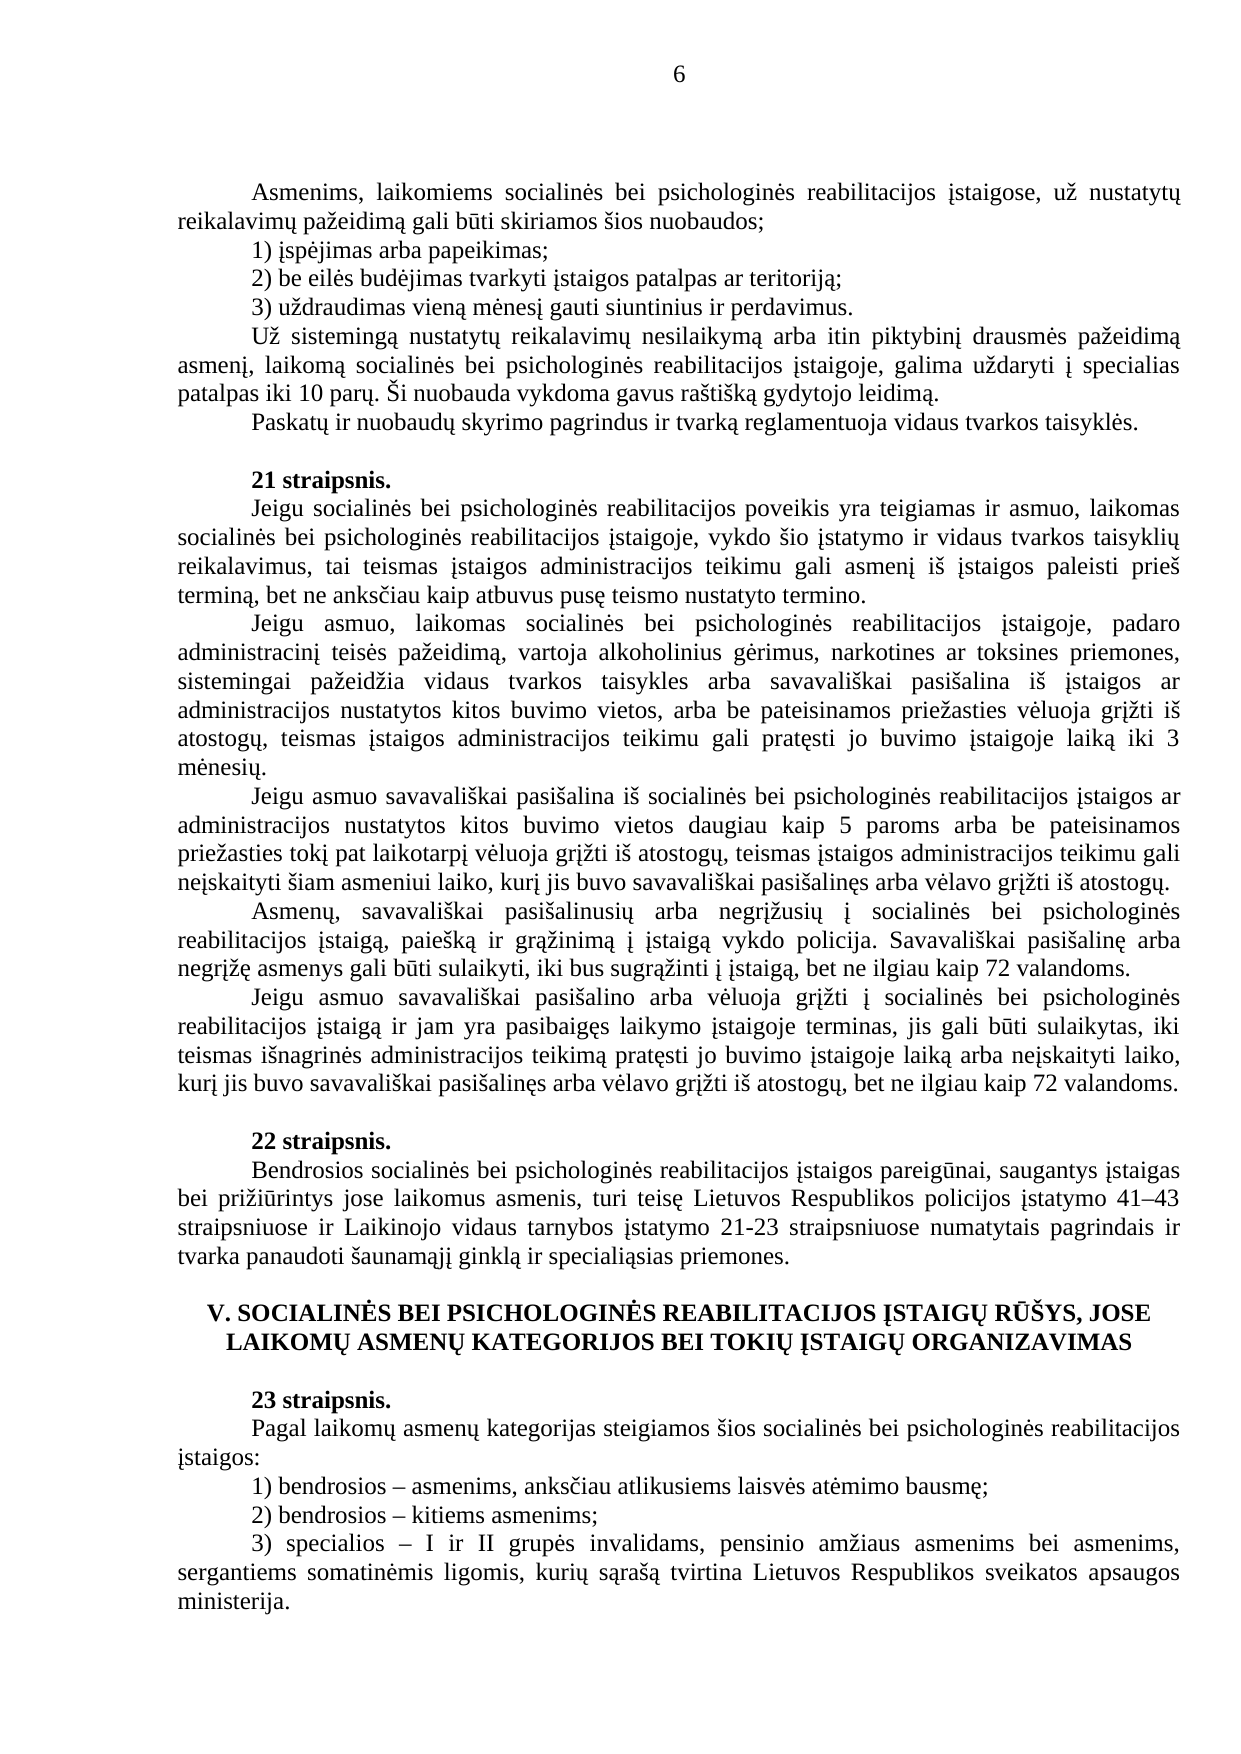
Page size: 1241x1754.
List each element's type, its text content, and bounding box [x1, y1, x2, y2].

text Bendrosios socialinės bei psichologinės reabilitacijos įstaigos pareigūnai, saugantys įstaigas bei prižiūrintys jose laikomus asmenis, turi teisę Lietuvos Respublikos policijos įstatymo 41–43 straipsniuose ir Laikinojo vidaus tarnybos įstatymo 21-23 straipsniuose numatytais pagrindais ir tvarka panaudoti šaunamąjį ginklą ir specialiąsias priemones. [177, 1155, 1181, 1270]
text Už sistemingą nustatytų reikalavimų nesilaikymą arba itin piktybinį drausmės pažeidimą asmenį, laikomą socialinės bei psichologinės reabilitacijos įstaigoje, galima uždaryti į specialias patalpas iki 10 parų. Ši nuobauda vykdoma gavus raštišką gydytojo leidimą. [177, 321, 1181, 407]
text 2) be eilės budėjimas tvarkyti įstaigos patalpas ar teritoriją; [177, 263, 1181, 292]
text 3) specialios – I ir II grupės invalidams, pensinio amžiaus asmenims bei asmenims, sergantiems somatinėmis ligomis, kurių sąrašą tvirtina Lietuvos Respublikos sveikatos apsaugos ministerija. [177, 1528, 1181, 1615]
text 2) bendrosios – kitiems asmenims; [177, 1500, 1181, 1528]
text Jeigu asmuo, laikomas socialinės bei psichologinės reabilitacijos įstaigoje, padaro administracinį teisės pažeidimą, vartoja alkoholinius gėrimus, narkotines ar toksines priemones, sistemingai pažeidžia vidaus tvarkos taisykles arba savavališkai pasišalina iš įstaigos ar administracijos nustatytos kitos buvimo vietos, arba be pateisinamos priežasties vėluoja grįžti iš atostogų, teismas įstaigos administracijos teikimu gali pratęsti jo buvimo įstaigoje laiką iki 3 mėnesių. [177, 608, 1181, 781]
text Asmenų, savavališkai pasišalinusių arba negrįžusių į socialinės bei psichologinės reabilitacijos įstaigą, paiešką ir grąžinimą į įstaigą vykdo policija. Savavališkai pasišalinę arba negrįžę asmenys gali būti sulaikyti, iki bus sugrąžinti į įstaigą, bet ne ilgiau kaip 72 valandoms. [177, 896, 1181, 982]
text 22 straipsnis. [177, 1126, 1181, 1155]
text 23 straipsnis. [177, 1385, 1181, 1413]
text 3) uždraudimas vieną mėnesį gauti siuntinius ir perdavimus. [177, 292, 1181, 321]
text Pagal laikomų asmenų kategorijas steigiamos šios socialinės bei psichologinės reabilitacijos įstaigos: [177, 1413, 1181, 1471]
text Paskatų ir nuobaudų skyrimo pagrindus ir tvarką reglamentuoja vidaus tvarkos taisyklės. [177, 407, 1181, 436]
text Jeigu asmuo savavališkai pasišalino arba vėluoja grįžti į socialinės bei psichologinės reabilitacijos įstaigą ir jam yra pasibaigęs laikymo įstaigoje terminas, jis gali būti sulaikytas, iki teismas išnagrinės administracijos teikimą pratęsti jo buvimo įstaigoje laiką arba neįskaityti laiko, kurį jis buvo savavališkai pasišalinęs arba vėlavo grįžti iš atostogų, bet ne ilgiau kaip 72 valandoms. [177, 982, 1181, 1097]
text 21 straipsnis. [177, 465, 1181, 493]
text Jeigu asmuo savavališkai pasišalina iš socialinės bei psichologinės reabilitacijos įstaigos ar administracijos nustatytos kitos buvimo vietos daugiau kaip 5 paroms arba be pateisinamos priežasties tokį pat laikotarpį vėluoja grįžti iš atostogų, teismas įstaigos administracijos teikimu gali neįskaityti šiam asmeniui laiko, kurį jis buvo savavališkai pasišalinęs arba vėlavo grįžti iš atostogų. [177, 781, 1181, 896]
text V. SOCIALINĖS BEI PSICHOLOGINĖS REABILITACIJOS ĮSTAIGŲ RŪŠYS, JOSE LAIKOMŲ ASMENŲ KATEGORIJOS BEI TOKIŲ ĮSTAIGŲ ORGANIZAVIMAS [177, 1298, 1181, 1356]
text Jeigu socialinės bei psichologinės reabilitacijos poveikis yra teigiamas ir asmuo, laikomas socialinės bei psichologinės reabilitacijos įstaigoje, vykdo šio įstatymo ir vidaus tvarkos taisyklių reikalavimus, tai teismas įstaigos administracijos teikimu gali asmenį iš įstaigos paleisti prieš terminą, bet ne anksčiau kaip atbuvus pusę teismo nustatyto termino. [177, 493, 1181, 608]
text Asmenims, laikomiems socialinės bei psichologinės reabilitacijos įstaigose, už nustatytų reikalavimų pažeidimą gali būti skiriamos šios nuobaudos; [177, 177, 1181, 235]
text 1) bendrosios – asmenims, anksčiau atlikusiems laisvės atėmimo bausmę; [177, 1471, 1181, 1500]
text 1) įspėjimas arba papeikimas; [177, 235, 1181, 263]
